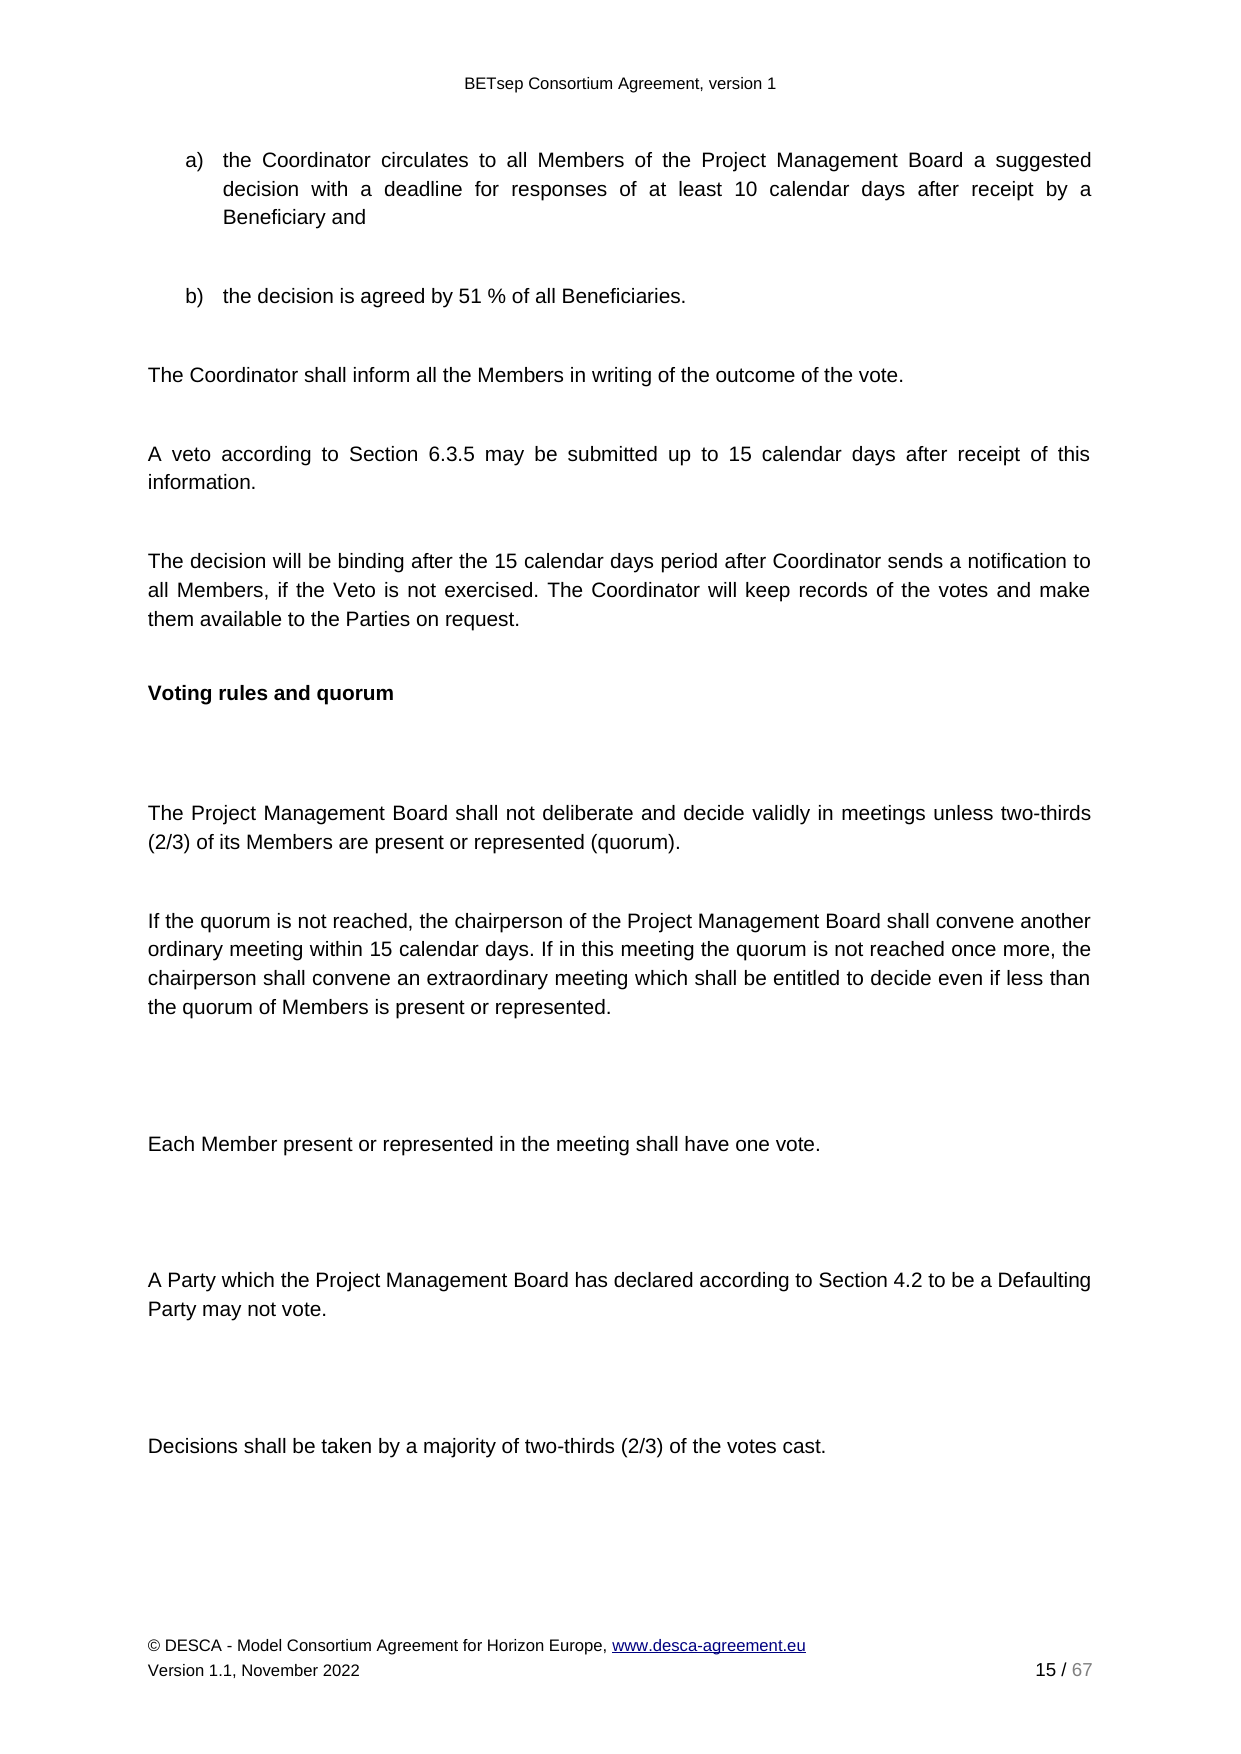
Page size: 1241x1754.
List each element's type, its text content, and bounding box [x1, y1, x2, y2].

subtitle Voting rules and quorum [148, 681, 1092, 705]
text The Coordinator shall inform all the Members in writing of the outcome of the vote. [148, 363, 1092, 387]
text If the quorum is not reached, the chairperson of the Project Management Board shall convene another ordinary meeting within 15 calendar days. If in this meeting the quorum is not reached once more, the chairperson shall convene an extraordinary meeting which shall be entitled to decide even if less than the quorum of Members is present or represented. [148, 908, 1092, 1019]
text A veto according to Section 6.3.5 may be submitted up to 15 calendar days after receipt of this information. [148, 441, 1092, 494]
text The decision will be binding after the 15 calendar days period after Coordinator sends a notification to all Members, if the Veto is not exercised. The Coordinator will keep records of the votes and make them available to the Parties on request. [148, 549, 1092, 630]
list the Coordinator circulates to all Members of the Project Management Board a suggested decision with a deadline for responses of at least 10 calendar days after receipt by a Beneficiary and [185, 148, 1092, 229]
text The Project Management Board shall not deliberate and decide validly in meetings unless two-thirds (2/3) of its Members are present or represented (quorum). [148, 801, 1092, 854]
text Each Member present or represented in the meeting shall have one vote. [148, 1131, 1092, 1155]
text Decisions shall be taken by a majority of two-thirds (2/3) of the votes cast. [148, 1433, 1092, 1457]
text A Party which the Project Management Board has declared according to Section 4.2 to be a Defaulting Party may not vote. [148, 1268, 1092, 1321]
list the decision is agreed by 51 % of all Beneficiaries. [185, 284, 1092, 308]
